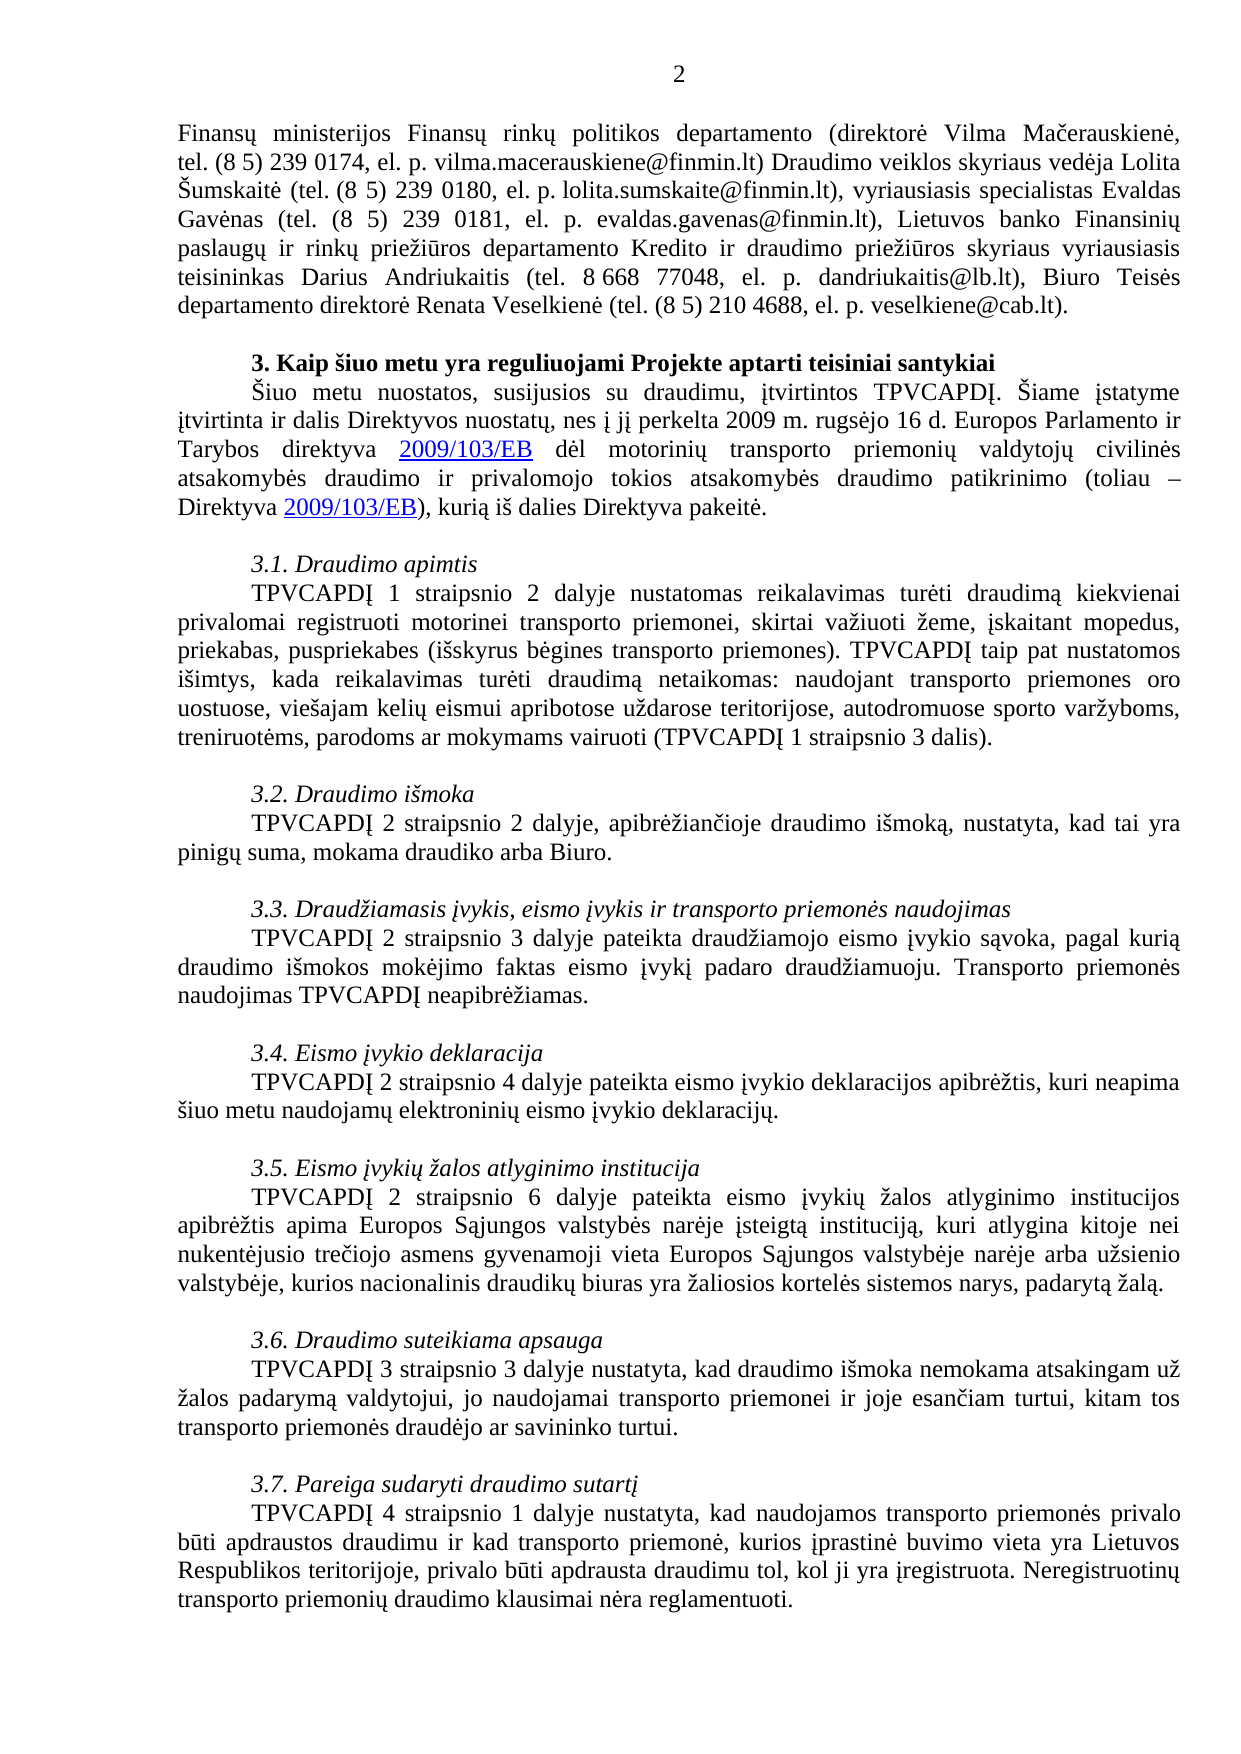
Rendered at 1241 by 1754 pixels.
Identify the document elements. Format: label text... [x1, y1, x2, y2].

text TPVCAPDĮ 2 straipsnio 2 dalyje, apibrėžiančioje draudimo išmoką, nustatyta, kad tai yra pinigų suma, mokama draudiko arba Biuro. [177, 808, 1181, 866]
text TPVCAPDĮ 3 straipsnio 3 dalyje nustatyta, kad draudimo išmoka nemokama atsakingam už žalos padarymą valdytojui, jo naudojamai transporto priemonei ir joje esančiam turtui, kitam tos transporto priemonės draudėjo ar savininko turtui. [177, 1354, 1181, 1441]
text 3.5. Eismo įvykių žalos atlyginimo institucija [177, 1153, 1181, 1182]
text 3.6. Draudimo suteikiama apsauga [177, 1326, 1181, 1354]
text TPVCAPDĮ 1 straipsnio 2 dalyje nustatomas reikalavimas turėti draudimą kiekvienai privalomai registruoti motorinei transporto priemonei, skirtai važiuoti žeme, įskaitant mopedus, priekabas, puspriekabes (išskyrus bėgines transporto priemones). TPVCAPDĮ taip pat nustatomos išimtys, kada reikalavimas turėti draudimą netaikomas: naudojant transporto priemones oro uostuose, viešajam kelių eismui apribotose uždarose teritorijose, autodromuose sporto varžyboms, treniruotėms, parodoms ar mokymams vairuoti (TPVCAPDĮ 1 straipsnio 3 dalis). [177, 578, 1181, 751]
text 3.7. Pareiga sudaryti draudimo sutartį [177, 1469, 1181, 1498]
text Finansų ministerijos Finansų rinkų politikos departamento (direktorė Vilma Mačerauskienė, tel. (8 5) 239 0174, el. p. vilma.macerauskiene@finmin.lt) Draudimo veiklos skyriaus vedėja Lolita Šumskaitė (tel. (8 5) 239 0180, el. p. lolita.sumskaite@finmin.lt), vyriausiasis specialistas Evaldas Gavėnas (tel. (8 5) 239 0181, el. p. evaldas.gavenas@finmin.lt), Lietuvos banko Finansinių paslaugų ir rinkų priežiūros departamento Kredito ir draudimo priežiūros skyriaus vyriausiasis teisininkas Darius Andriukaitis (tel. 8 668 77048, el. p. dandriukaitis@lb.lt), Biuro Teisės departamento direktorė Renata Veselkienė (tel. (8 5) 210 4688, el. p. veselkiene@cab.lt). [177, 118, 1181, 319]
text TPVCAPDĮ 4 straipsnio 1 dalyje nustatyta, kad naudojamos transporto priemonės privalo būti apdraustos draudimu ir kad transporto priemonė, kurios įprastinė buvimo vieta yra Lietuvos Respublikos teritorijoje, privalo būti apdrausta draudimu tol, kol ji yra įregistruota. Neregistruotinų transporto priemonių draudimo klausimai nėra reglamentuoti. [177, 1498, 1181, 1613]
text 3.3. Draudžiamasis įvykis, eismo įvykis ir transporto priemonės naudojimas [177, 894, 1181, 923]
text TPVCAPDĮ 2 straipsnio 4 dalyje pateikta eismo įvykio deklaracijos apibrėžtis, kuri neapima šiuo metu naudojamų elektroninių eismo įvykio deklaracijų. [177, 1067, 1181, 1124]
text 3. Kaip šiuo metu yra reguliuojami Projekte aptarti teisiniai santykiai [177, 348, 1181, 377]
text 3.1. Draudimo apimtis [177, 549, 1181, 578]
text TPVCAPDĮ 2 straipsnio 6 dalyje pateikta eismo įvykių žalos atlyginimo institucijos apibrėžtis apima Europos Sąjungos valstybės narėje įsteigtą instituciją, kuri atlygina kitoje nei nukentėjusio trečiojo asmens gyvenamoji vieta Europos Sąjungos valstybėje narėje arba užsienio valstybėje, kurios nacionalinis draudikų biuras yra žaliosios kortelės sistemos narys, padarytą žalą. [177, 1182, 1181, 1297]
text TPVCAPDĮ 2 straipsnio 3 dalyje pateikta draudžiamojo eismo įvykio sąvoka, pagal kurią draudimo išmokos mokėjimo faktas eismo įvykį padaro draudžiamuoju. Transporto priemonės naudojimas TPVCAPDĮ neapibrėžiamas. [177, 923, 1181, 1009]
text Šiuo metu nuostatos, susijusios su draudimu, įtvirtintos TPVCAPDĮ. Šiame įstatyme įtvirtinta ir dalis Direktyvos nuostatų, nes į jį perkelta 2009 m. rugsėjo 16 d. Europos Parlamento ir Tarybos direktyva 2009/103/EB dėl motorinių transporto priemonių valdytojų civilinės atsakomybės draudimo ir privalomojo tokios atsakomybės draudimo patikrinimo (toliau – Direktyva 2009/103/EB), kurią iš dalies Direktyva pakeitė. [177, 377, 1181, 521]
text 3.2. Draudimo išmoka [177, 779, 1181, 808]
text 3.4. Eismo įvykio deklaracija [177, 1038, 1181, 1067]
